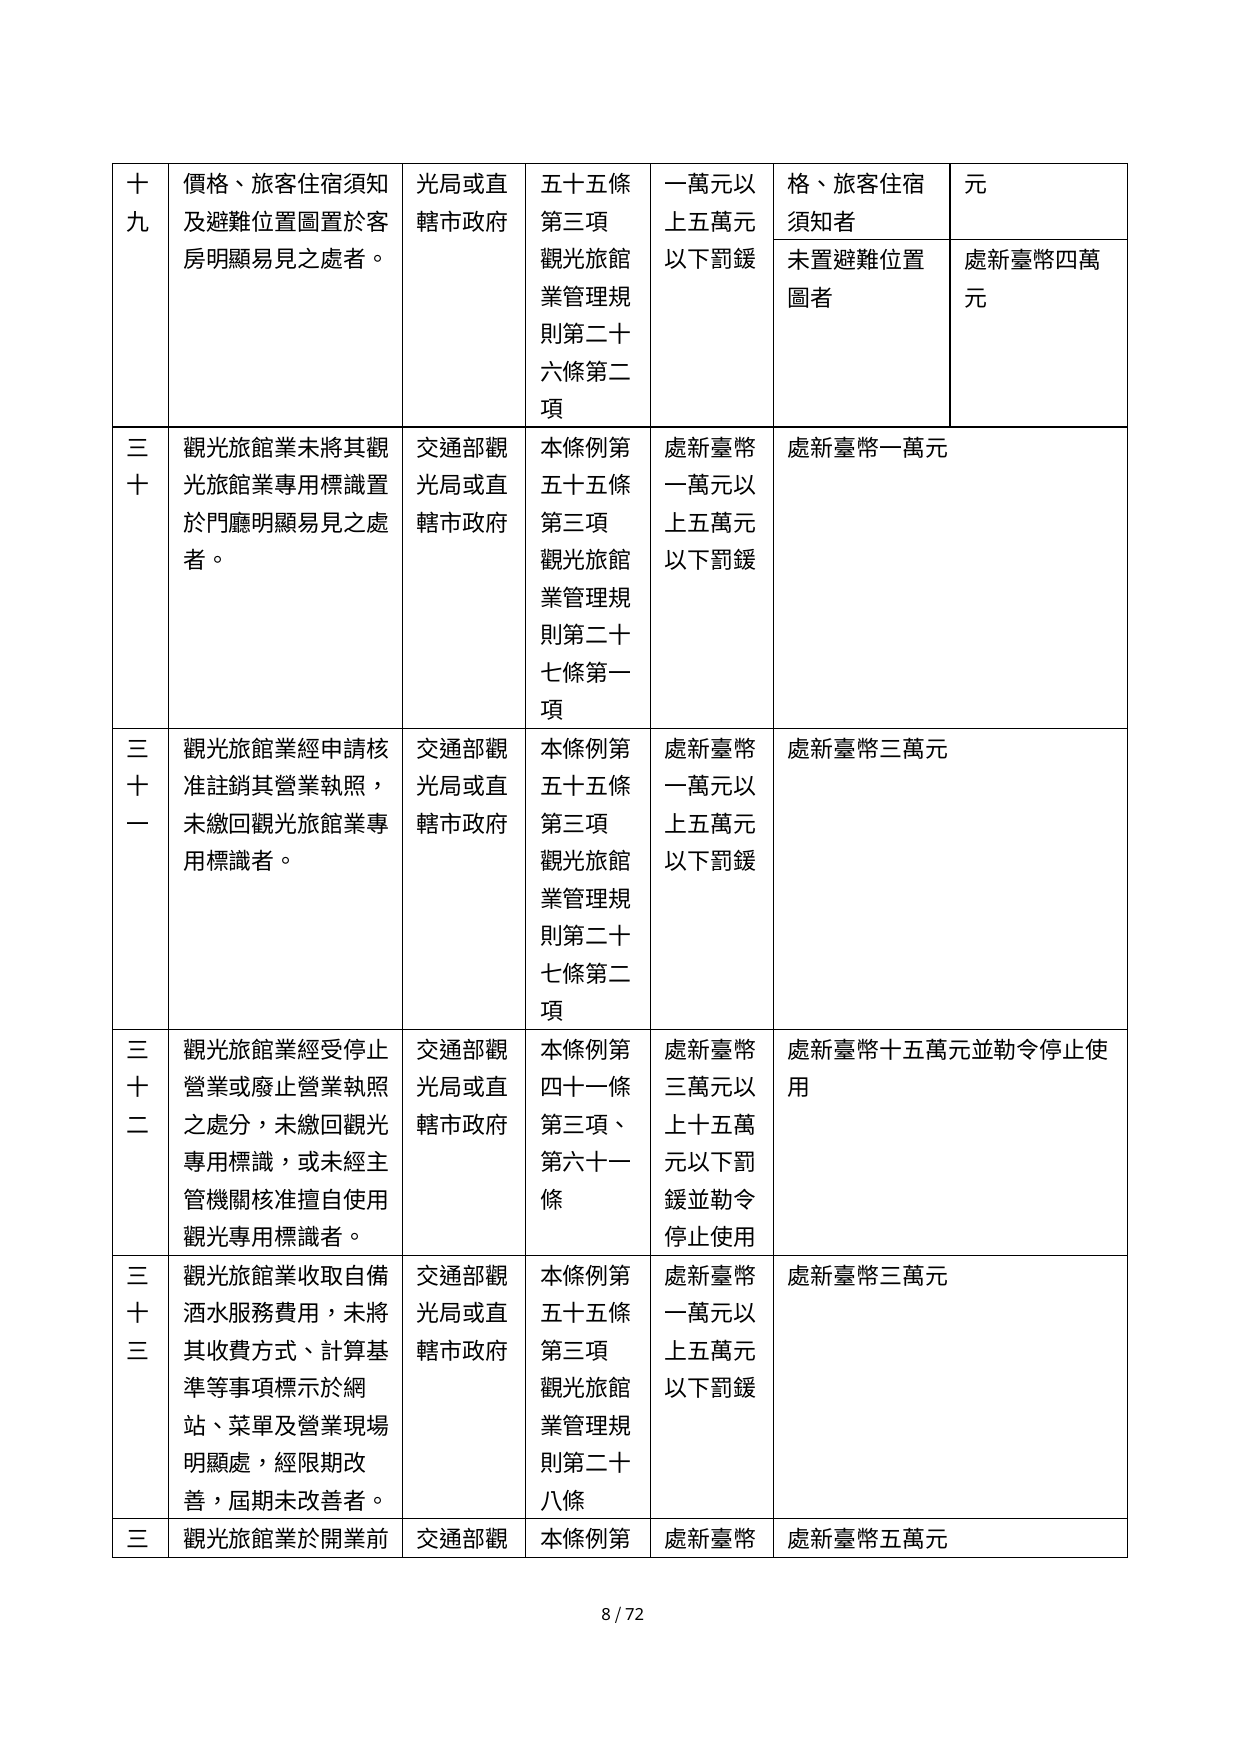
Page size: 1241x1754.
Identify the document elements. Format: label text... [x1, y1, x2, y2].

table_cell 觀光旅館業收取自備酒水服務費用，未將其收費方式、計算基準等事項標示於網站、菜單及營業現場明顯處，經限期改善，屆期未改善者。 [169, 1256, 402, 1518]
table_cell 處新臺幣三萬元以上十五萬元以下罰鍰並勒令停止使用 [651, 1030, 773, 1254]
table_cell 一萬元以上五萬元以下罰鍰 [651, 164, 773, 426]
table_cell 處新臺幣一萬元以上五萬元以下罰鍰 [651, 729, 773, 1028]
table_cell 觀光旅館業經申請核准註銷其營業執照，未繳回觀光旅館業專用標識者。 [169, 729, 402, 1028]
table_cell 處新臺幣三萬元 [774, 1256, 1127, 1518]
table_cell 三十一 [113, 729, 168, 1028]
table_cell 本條例第四十一條第三項、第六十一條 [526, 1030, 650, 1254]
table_cell 五十五條第三項 觀光旅館業管理規則第二十六條第二項 [526, 164, 650, 426]
table_cell 觀光旅館業於開業前 [169, 1519, 402, 1557]
table_cell 交通部觀光局或直轄市政府 [403, 729, 525, 1028]
table_cell 三十三 [113, 1256, 168, 1518]
table_cell 處新臺幣一萬元 [774, 428, 1127, 727]
table_cell 本條例第五十五條第三項 觀光旅館業管理規則第二十七條第一項 [526, 428, 650, 727]
table_cell 價格、旅客住宿須知及避難位置圖置於客房明顯易見之處者。 [169, 164, 402, 426]
table_cell 觀光旅館業經受停止營業或廢止營業執照之處分，未繳回觀光專用標識，或未經主管機關核准擅自使用觀光專用標識者。 [169, 1030, 402, 1254]
table_cell 處新臺幣五萬元 [774, 1519, 1127, 1557]
table_cell 三十二 [113, 1030, 168, 1254]
table_cell 處新臺幣四萬元 [951, 240, 1127, 426]
table_cell 觀光旅館業未將其觀光旅館業專用標識置於門廳明顯易見之處者。 [169, 428, 402, 727]
table_cell 交通部觀光局或直轄市政府 [403, 428, 525, 727]
table_cell 處新臺幣十五萬元並勒令停止使用 [774, 1030, 1127, 1254]
table_cell 光局或直轄市政府 [403, 164, 525, 426]
table_cell 元 [951, 164, 1127, 239]
table_cell 三十 [113, 428, 168, 727]
table_cell 處新臺幣三萬元 [774, 729, 1127, 1028]
table_cell 交通部觀光局或直轄市政府 [403, 1030, 525, 1254]
table_cell 本條例第 [526, 1519, 650, 1557]
table_cell 未置避難位置圖者 [774, 240, 949, 426]
table_cell 處新臺幣一萬元以上五萬元以下罰鍰 [651, 428, 773, 727]
table_cell 格、旅客住宿須知者 [774, 164, 949, 239]
table_cell 處新臺幣一萬元以上五萬元以下罰鍰 [651, 1256, 773, 1518]
table_cell 交通部觀光局或直轄市政府 [403, 1256, 525, 1518]
table_cell 三 [113, 1519, 168, 1557]
table_cell 本條例第五十五條第三項 觀光旅館業管理規則第二十八條 [526, 1256, 650, 1518]
table_cell 十九 [113, 164, 168, 426]
table_cell 本條例第五十五條第三項 觀光旅館業管理規則第二十七條第二項 [526, 729, 650, 1028]
table_cell 交通部觀 [403, 1519, 525, 1557]
table_cell 處新臺幣 [651, 1519, 773, 1557]
